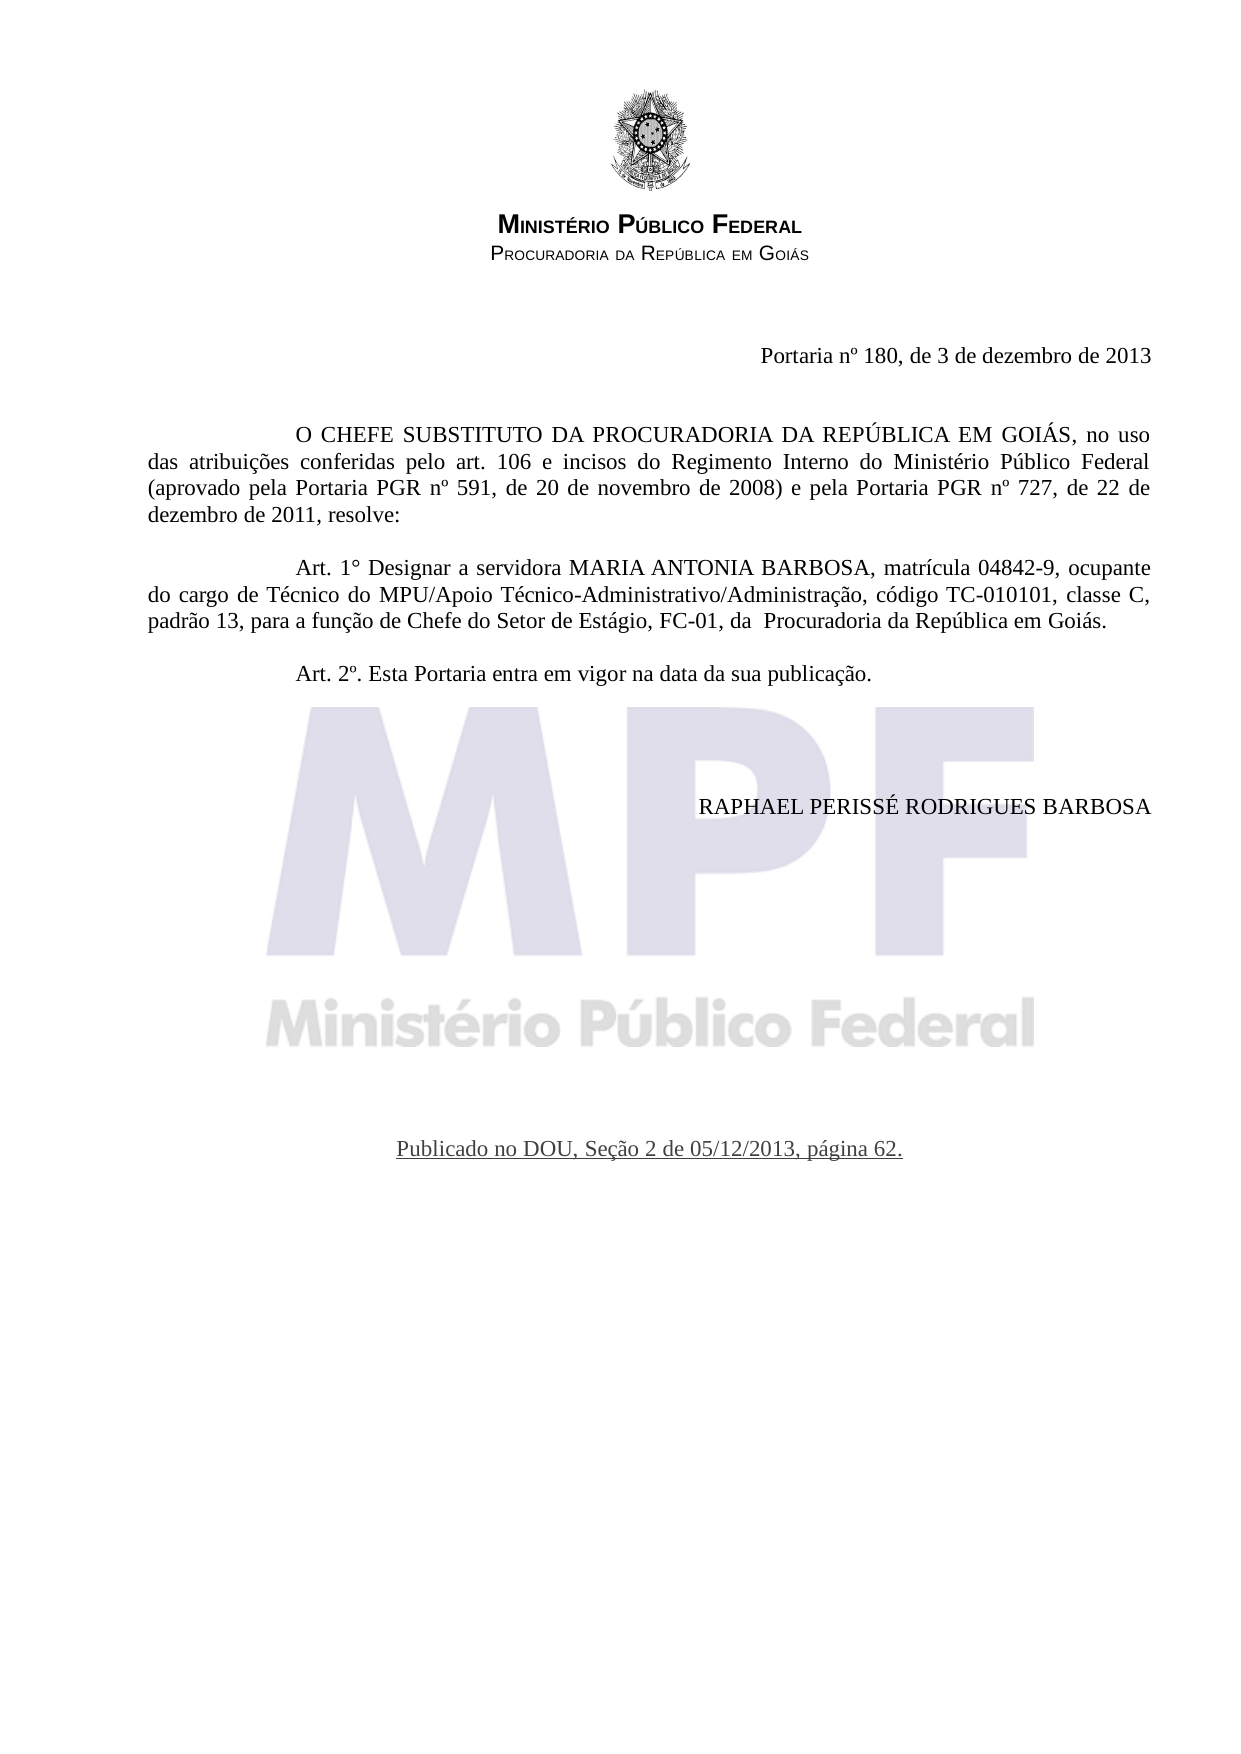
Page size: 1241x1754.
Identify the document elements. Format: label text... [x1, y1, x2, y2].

text Art. 2º. Esta Portaria entra em vigor na data da sua publicação. [148, 660, 1152, 687]
text O CHEFE SUBSTITUTO DA PROCURADORIA DA REPÚBLICA EM GOIÁS, no uso das atribuições conferidas pelo art. 106 e incisos do Regimento Interno do Ministério Público Federal (aprovado pela Portaria PGR nº 591, de 20 de novembro de 2008) e pela Portaria PGR nº 727, de 22 de dezembro de 2011, resolve: [148, 421, 1152, 527]
picture [266, 819, 1034, 1047]
text RAPHAEL PERISSÉ RODRIGUES BARBOSA [148, 793, 1152, 819]
picture [608, 84, 691, 191]
picture [266, 707, 1034, 793]
text Procuradoria da República em Goiás [148, 241, 1152, 265]
text Art. 1° Designar a servidora MARIA ANTONIA BARBOSA, matrícula 04842-9, ocupante do cargo de Técnico do MPU/Apoio Técnico-Administrativo/Administração, código TC-010101, classe C, padrão 13, para a função de Chefe do Setor de Estágio, FC-01, da Procuradoria da República em Goiás. [148, 554, 1152, 634]
text Portaria nº 180, de 3 de dezembro de 2013 [148, 341, 1152, 368]
text Publicado no DOU, Seção 2 de 05/12/2013, página 62. [148, 1135, 1152, 1161]
text Ministério Público Federal [148, 207, 1152, 238]
